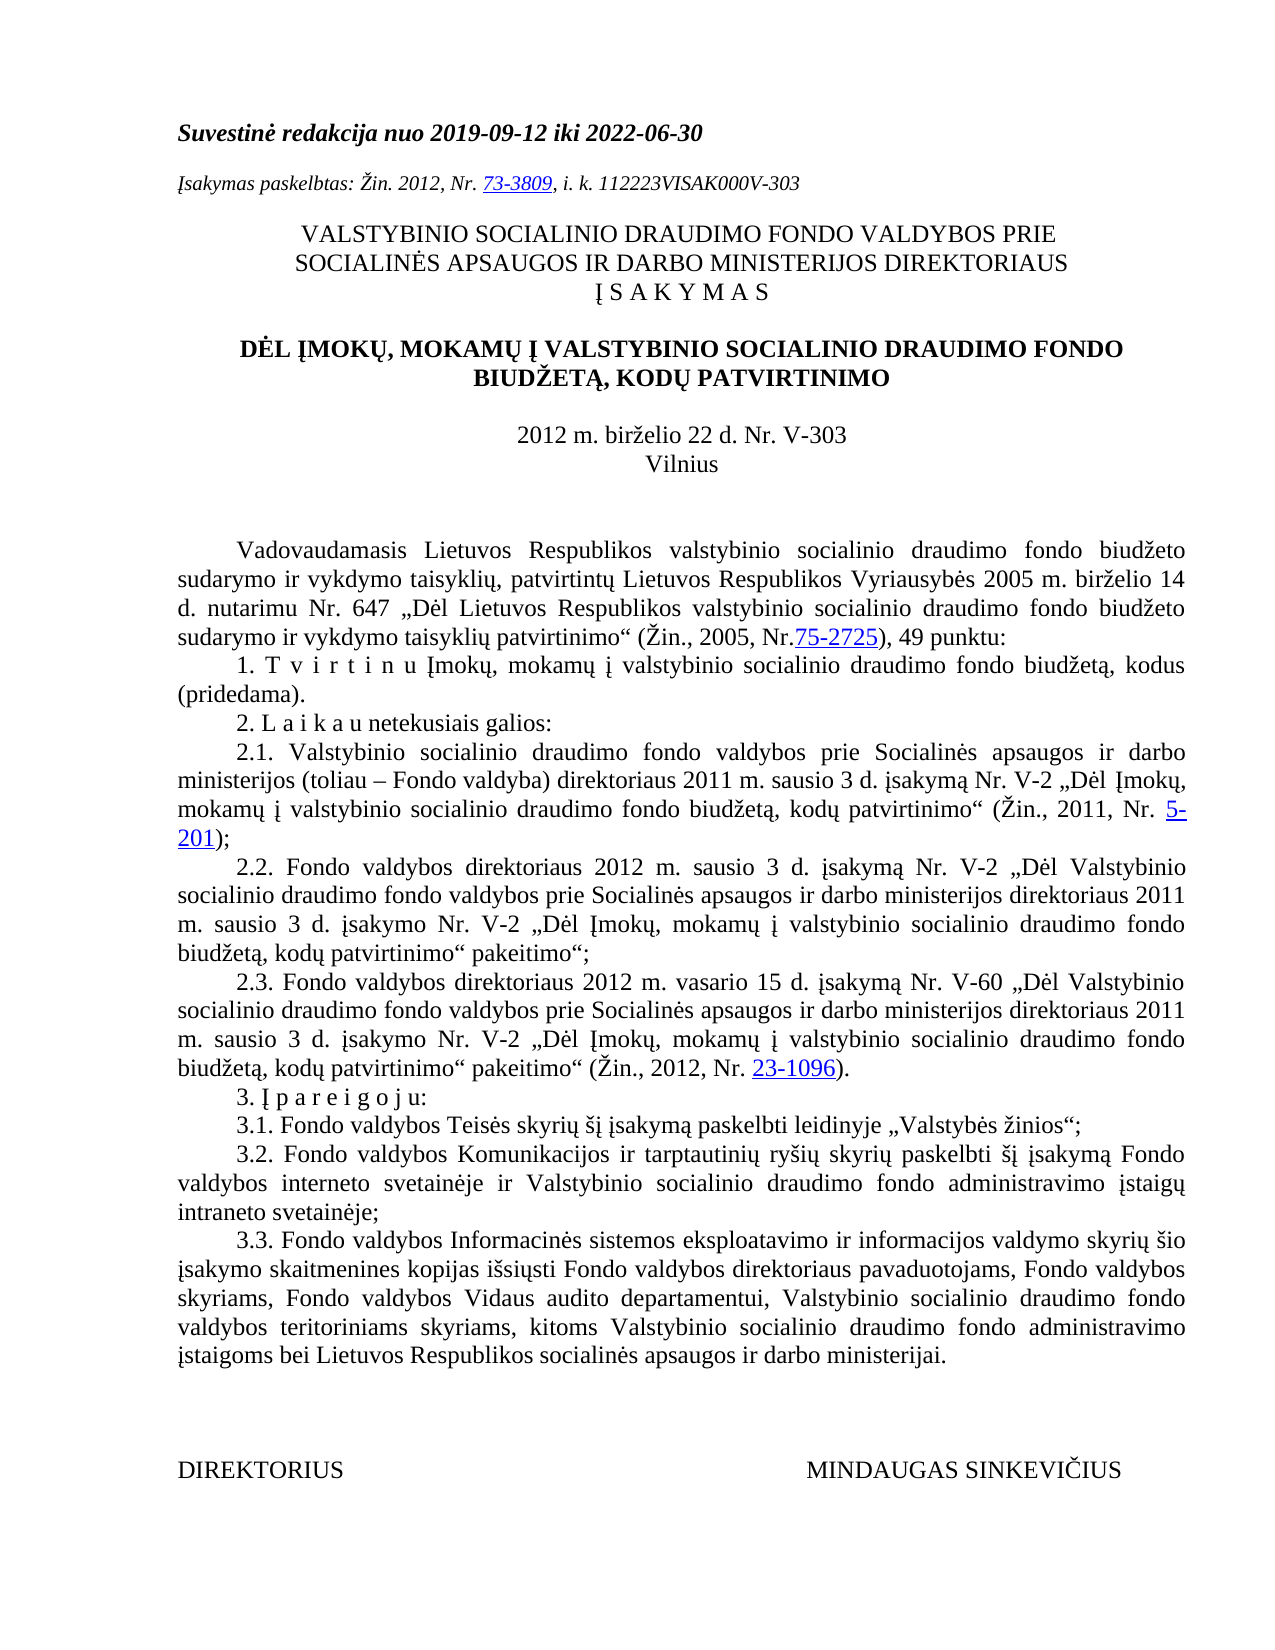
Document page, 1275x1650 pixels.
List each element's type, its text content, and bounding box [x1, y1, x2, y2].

text 3.3. Fondo valdybos Informacinės sistemos eksploatavimo ir informacijos valdymo skyrių šio įsakymo skaitmenines kopijas išsiųsti Fondo valdybos direktoriaus pavaduotojams, Fondo valdybos skyriams, Fondo valdybos Vidaus audito departamentui, Valstybinio socialinio draudimo fondo valdybos teritoriniams skyriams, kitoms Valstybinio socialinio draudimo fondo administravimo įstaigoms bei Lietuvos Respublikos socialinės apsaugos ir darbo ministerijai. [177, 1225, 1186, 1369]
text 2.2. Fondo valdybos direktoriaus 2012 m. sausio 3 d. įsakymą Nr. V-2 „Dėl Valstybinio socialinio draudimo fondo valdybos prie Socialinės apsaugos ir darbo ministerijos direktoriaus 2011 m. sausio 3 d. įsakymo Nr. V-2 „Dėl Įmokų, mokamų į valstybinio socialinio draudimo fondo biudžetą, kodų patvirtinimo“ pakeitimo“; [177, 852, 1186, 967]
text 1. T v i r t i n u Įmokų, mokamų į valstybinio socialinio draudimo fondo biudžetą, kodus (pridedama). [177, 650, 1186, 708]
text 3.2. Fondo valdybos Komunikacijos ir tarptautinių ryšių skyrių paskelbti šį įsakymą Fondo valdybos interneto svetainėje ir Valstybinio socialinio draudimo fondo administravimo įstaigų intraneto svetainėje; [177, 1139, 1186, 1225]
text Direktorius Mindaugas Sinkevičius [177, 1455, 1186, 1484]
text 2. L a i k a u netekusiais galios: [177, 708, 1186, 737]
text Įsakymas paskelbtas: Žin. 2012, Nr. 73-3809, i. k. 112223VISAK000V-303 [177, 171, 1186, 195]
text Vilnius [177, 449, 1186, 478]
text 2.3. Fondo valdybos direktoriaus 2012 m. vasario 15 d. įsakymą Nr. V-60 „Dėl Valstybinio socialinio draudimo fondo valdybos prie Socialinės apsaugos ir darbo ministerijos direktoriaus 2011 m. sausio 3 d. įsakymo Nr. V-2 „Dėl Įmokų, mokamų į valstybinio socialinio draudimo fondo biudžetą, kodų patvirtinimo“ pakeitimo“ (Žin., 2012, Nr. 23-1096). [177, 967, 1186, 1082]
text 3.1. Fondo valdybos Teisės skyrių šį įsakymą paskelbti leidinyje „Valstybės žinios“; [177, 1110, 1186, 1139]
text Valstybinio socialinio draudimo fondo valdybos prie [177, 219, 1186, 248]
text 2012 m. birželio 22 d. Nr. V-303 [177, 420, 1186, 449]
text 2.1. Valstybinio socialinio draudimo fondo valdybos prie Socialinės apsaugos ir darbo ministerijos (toliau – Fondo valdyba) direktoriaus 2011 m. sausio 3 d. įsakymą Nr. V-2 „Dėl įmokų, mokamų į valstybinio socialinio draudimo fondo biudžetą, kodų patvirtinimo“ (Žin., 2011, Nr. 5-201); [177, 737, 1186, 852]
text Vadovaudamasis Lietuvos Respublikos valstybinio socialinio draudimo fondo biudžeto sudarymo ir vykdymo taisyklių, patvirtintų Lietuvos Respublikos Vyriausybės 2005 m. birželio 14 d. nutarimu Nr. 647 „Dėl Lietuvos Respublikos valstybinio socialinio draudimo fondo biudžeto sudarymo ir vykdymo taisyklių patvirtinimo“ (Žin., 2005, Nr.75-2725), 49 punktu: [177, 535, 1186, 650]
text Socialinės apsaugos ir darbo ministerijos DirektoriAus [177, 248, 1186, 277]
text Dėl įmokų, mokamų į valstybinio socialinio draudimo fondo biudžetą, kodų patvirtinimo [177, 334, 1186, 392]
text Į s a k y m a s [177, 277, 1186, 305]
text 3. Į p a r e i g o j u: [177, 1082, 1186, 1110]
text Suvestinė redakcija nuo 2019-09-12 iki 2022-06-30 [177, 118, 1186, 147]
